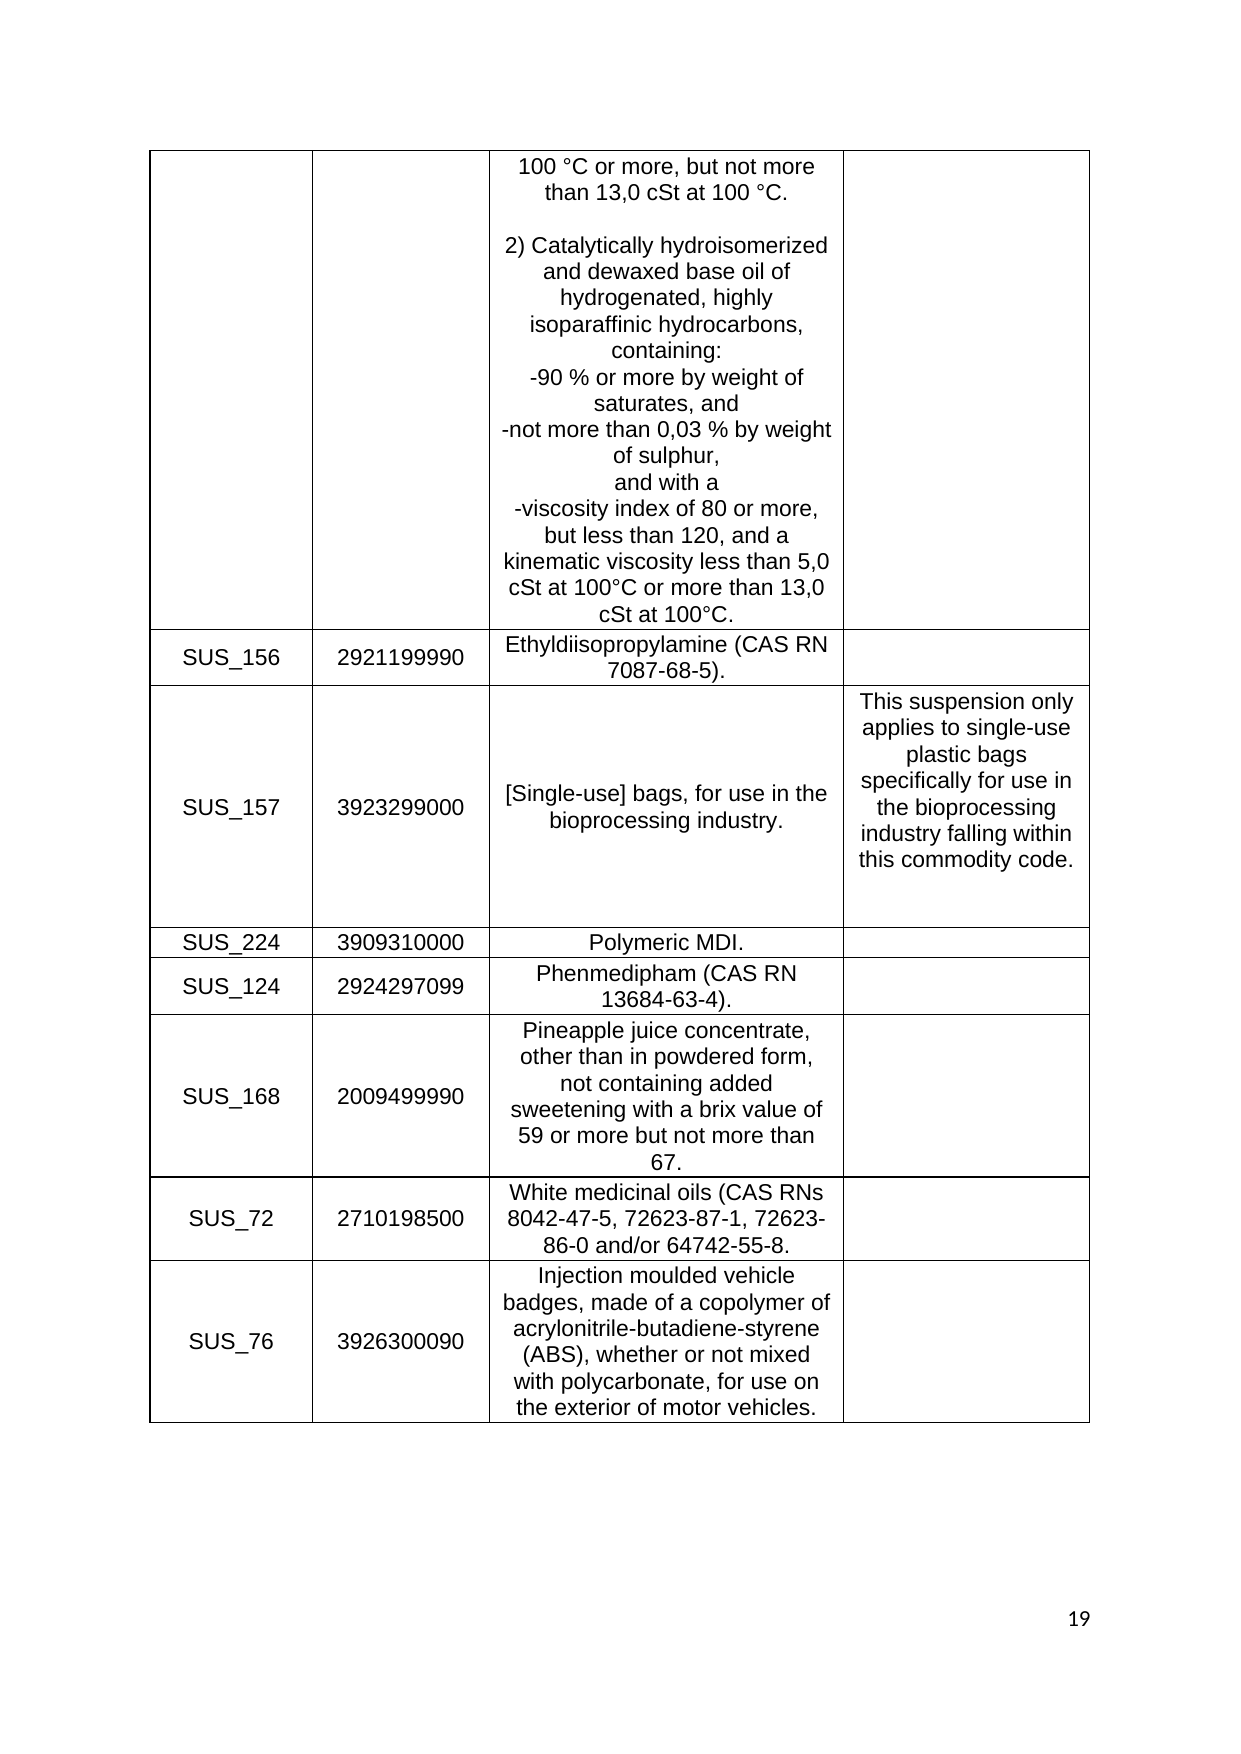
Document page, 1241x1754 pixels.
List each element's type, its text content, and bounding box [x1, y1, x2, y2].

table_cell 2924297099 [313, 958, 489, 1014]
table_cell Pineapple juice concentrate, other than in powdered form, not containing added sweetening with a brix value of 59 or more but not more than 67. [490, 1015, 843, 1176]
table_cell 100 °C or more, but not more than 13,0 cSt at 100 °C. 2) Catalytically hydroisomerized and dewaxed base oil of hydrogenated, highly isoparaffinic hydrocarbons, containing: -90 % or more by weight of saturates, and -not more than 0,03 % by weight of sulphur, and with a -viscosity index of 80 or more, but less than 120, and a kinematic viscosity less than 5,0 cSt at 100°C or more than 13,0 cSt at 100°C. [490, 151, 843, 628]
table_cell SUS_156 [151, 630, 312, 685]
table_cell [844, 1261, 1089, 1422]
table_cell SUS_224 [151, 928, 312, 957]
table_cell Ethyldiisopropylamine (CAS RN 7087-68-5). [490, 630, 843, 685]
table_cell SUS_157 [151, 686, 312, 927]
table_cell 3926300090 [313, 1261, 489, 1422]
table_cell [Single-use] bags, for use in the bioprocessing industry. [490, 686, 843, 927]
table_cell Injection moulded vehicle badges, made of a copolymer of acrylonitrile-butadiene-styrene (ABS), whether or not mixed with polycarbonate, for use on the exterior of motor vehicles. [490, 1261, 843, 1422]
table_cell SUS_124 [151, 958, 312, 1014]
table_cell SUS_72 [151, 1178, 312, 1260]
table_cell 3909310000 [313, 928, 489, 957]
table_cell [844, 1178, 1089, 1260]
table_cell [844, 958, 1089, 1014]
table_cell White medicinal oils (CAS RNs 8042-47-5, 72623-87-1, 72623-86-0 and/or 64742-55-8. [490, 1178, 843, 1260]
table_cell 3923299000 [313, 686, 489, 927]
table_cell 2009499990 [313, 1015, 489, 1176]
table_cell [844, 151, 1089, 628]
table_cell 2710198500 [313, 1178, 489, 1260]
table_cell [844, 1015, 1089, 1176]
table_cell [844, 630, 1089, 685]
table_cell [844, 928, 1089, 957]
table_cell 2921199990 [313, 630, 489, 685]
table_cell Polymeric MDI. [490, 928, 843, 957]
table_cell This suspension only applies to single-use plastic bags specifically for use in the bioprocessing industry falling within this commodity code. [844, 686, 1089, 927]
table_cell Phenmedipham (CAS RN 13684-63-4). [490, 958, 843, 1014]
table_cell [313, 151, 489, 628]
table_cell SUS_76 [151, 1261, 312, 1422]
table_cell [151, 151, 312, 628]
table_cell SUS_168 [151, 1015, 312, 1176]
